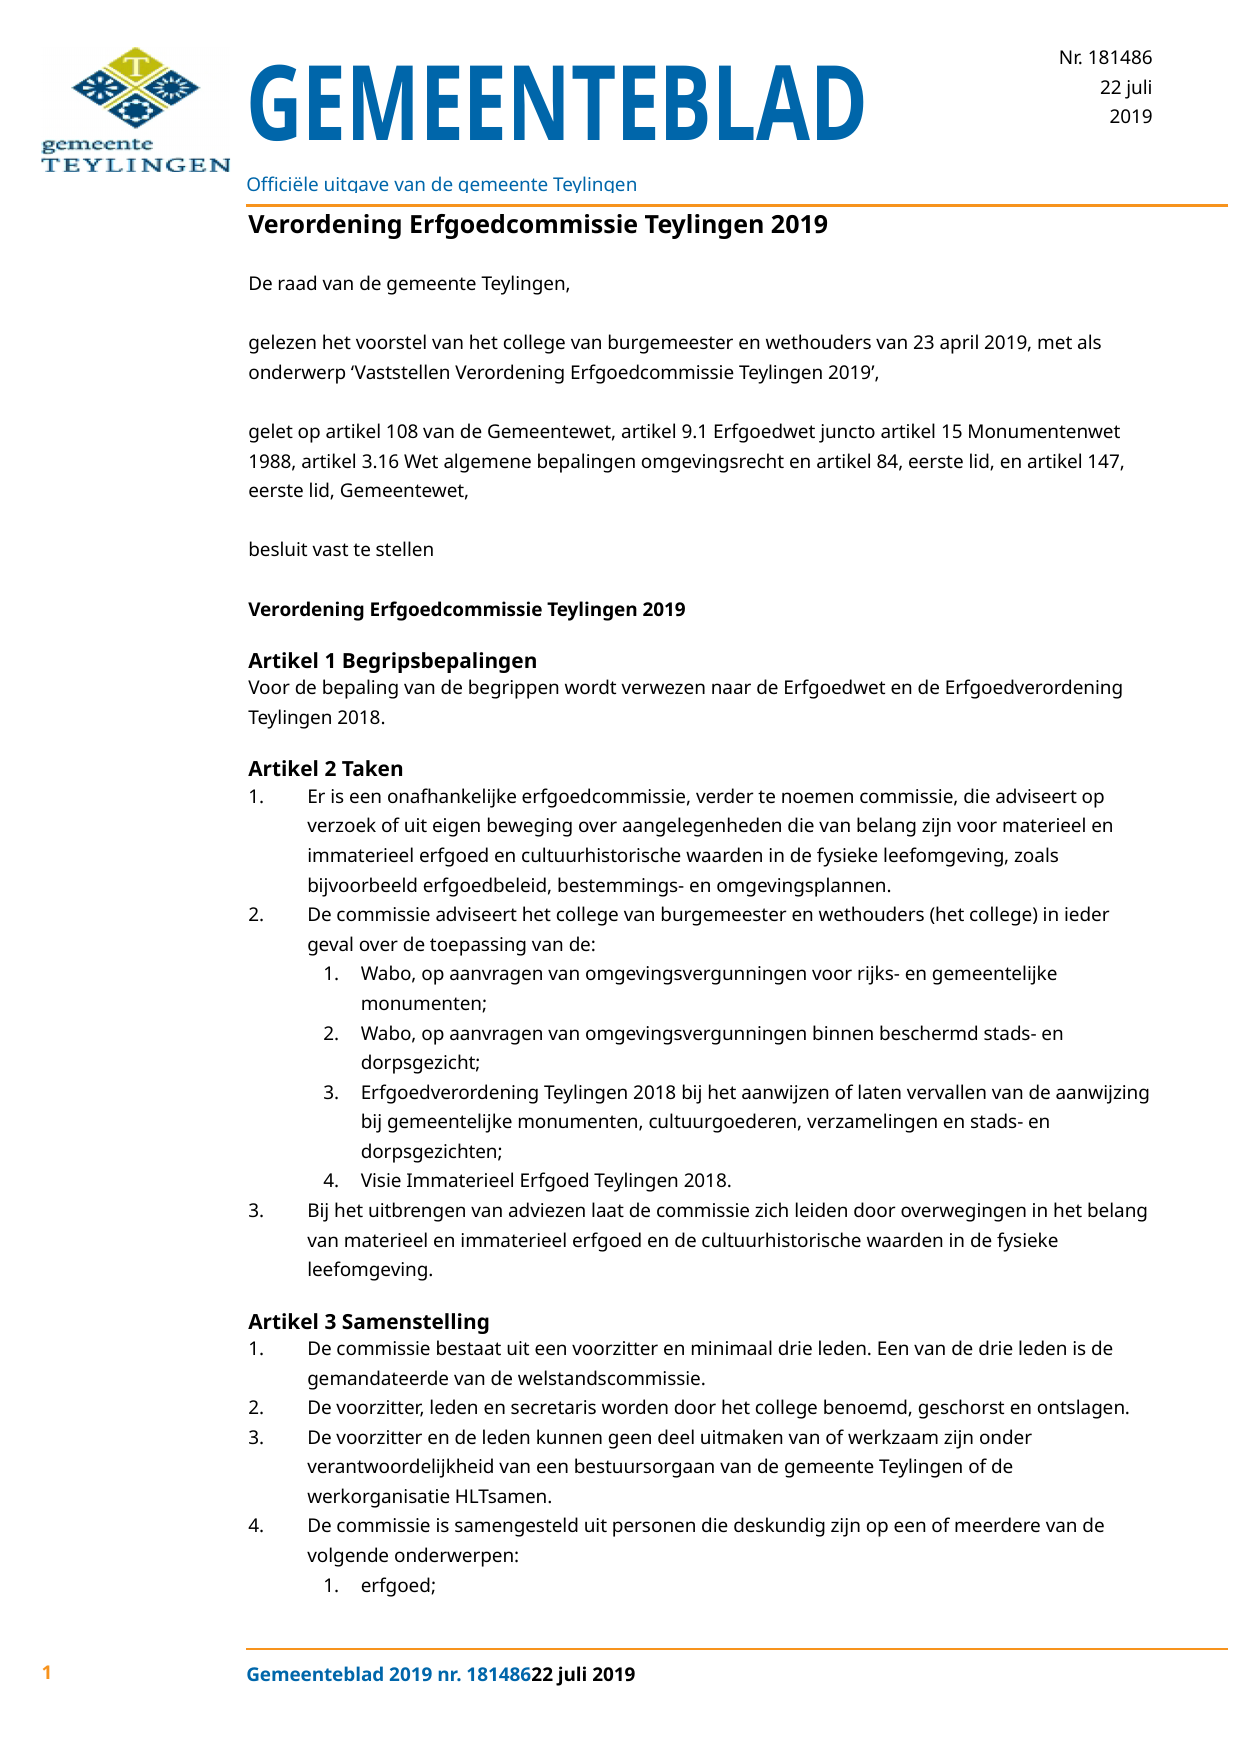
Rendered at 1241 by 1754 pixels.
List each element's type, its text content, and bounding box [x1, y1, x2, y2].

list Bij het uitbrengen van adviezen laat de commissie zich leiden door overwegingen in het belang van materieel en immaterieel erfgoed en de cultuurhistorische waarden in de fysieke leefomgeving. [248, 1197, 1152, 1282]
picture [41, 47, 231, 172]
list Er is een onafhankelijke erfgoedcommissie, verder te noemen commissie, die adviseert op verzoek of uit eigen beweging over aangelegenheden die van belang zijn voor materieel en immaterieel erfgoed en cultuurhistorische waarden in de fysieke leefomgeving, zoals bijvoorbeeld erfgoedbeleid, bestemmings- en omgevingsplannen. [248, 783, 1152, 897]
list De commissie is samengesteld uit personen die deskundig zijn op een of meerdere van de volgende onderwerpen: [248, 1513, 1152, 1568]
text Artikel 3 Samenstelling [248, 1307, 1152, 1335]
text Artikel 1 Begripsbepalingen [248, 646, 1152, 674]
text besluit vast te stellen [248, 537, 1152, 562]
list De voorzitter, leden en secretaris worden door het college benoemd, geschorst en ontslagen. [248, 1394, 1152, 1420]
list De commissie bestaat uit een voorzitter en minimaal drie leden. Een van de drie leden is de gemandateerde van de welstandscommissie. [248, 1335, 1152, 1391]
list De commissie adviseert het college van burgemeester en wethouders (het college) in ieder geval over de toepassing van de: [248, 901, 1152, 957]
list Wabo, op aanvragen van omgevingsvergunningen voor rijks- en gemeentelijke monumenten; [323, 961, 1152, 1016]
list De voorzitter en de leden kunnen geen deel uitmaken van of werkzaam zijn onder verantwoordelijkheid van een bestuursorgaan van de gemeente Teylingen of de werkorganisatie HLTsamen. [248, 1424, 1152, 1509]
text Verordening Erfgoedcommissie Teylingen 2019 [248, 596, 1152, 621]
text Artikel 2 Taken [248, 754, 1152, 783]
text Verordening Erfgoedcommissie Teylingen 2019 [248, 207, 1152, 241]
text De raad van de gemeente Teylingen, [248, 270, 1152, 296]
list Erfgoedverordening Teylingen 2018 bij het aanwijzen of laten vervallen van de aanwijzing bij gemeentelijke monumenten, cultuurgoederen, verzamelingen en stads- en dorpsgezichten; [323, 1079, 1152, 1164]
text gelet op artikel 108 van de Gemeentewet, artikel 9.1 Erfgoedwet juncto artikel 15 Monumentenwet 1988, artikel 3.16 Wet algemene bepalingen omgevingsrecht en artikel 84, eerste lid, en artikel 147, eerste lid, Gemeentewet, [248, 418, 1152, 503]
list Visie Immaterieel Erfgoed Teylingen 2018. [323, 1168, 1152, 1193]
list Wabo, op aanvragen van omgevingsvergunningen binnen beschermd stads- en dorpsgezicht; [323, 1020, 1152, 1075]
list erfgoed; [323, 1572, 1152, 1598]
text gelezen het voorstel van het college van burgemeester en wethouders van 23 april 2019, met als onderwerp ‘Vaststellen Verordening Erfgoedcommissie Teylingen 2019’, [248, 329, 1152, 385]
text Voor de bepaling van de begrippen wordt verwezen naar de Erfgoedwet en de Erfgoedverordening Teylingen 2018. [248, 674, 1152, 730]
